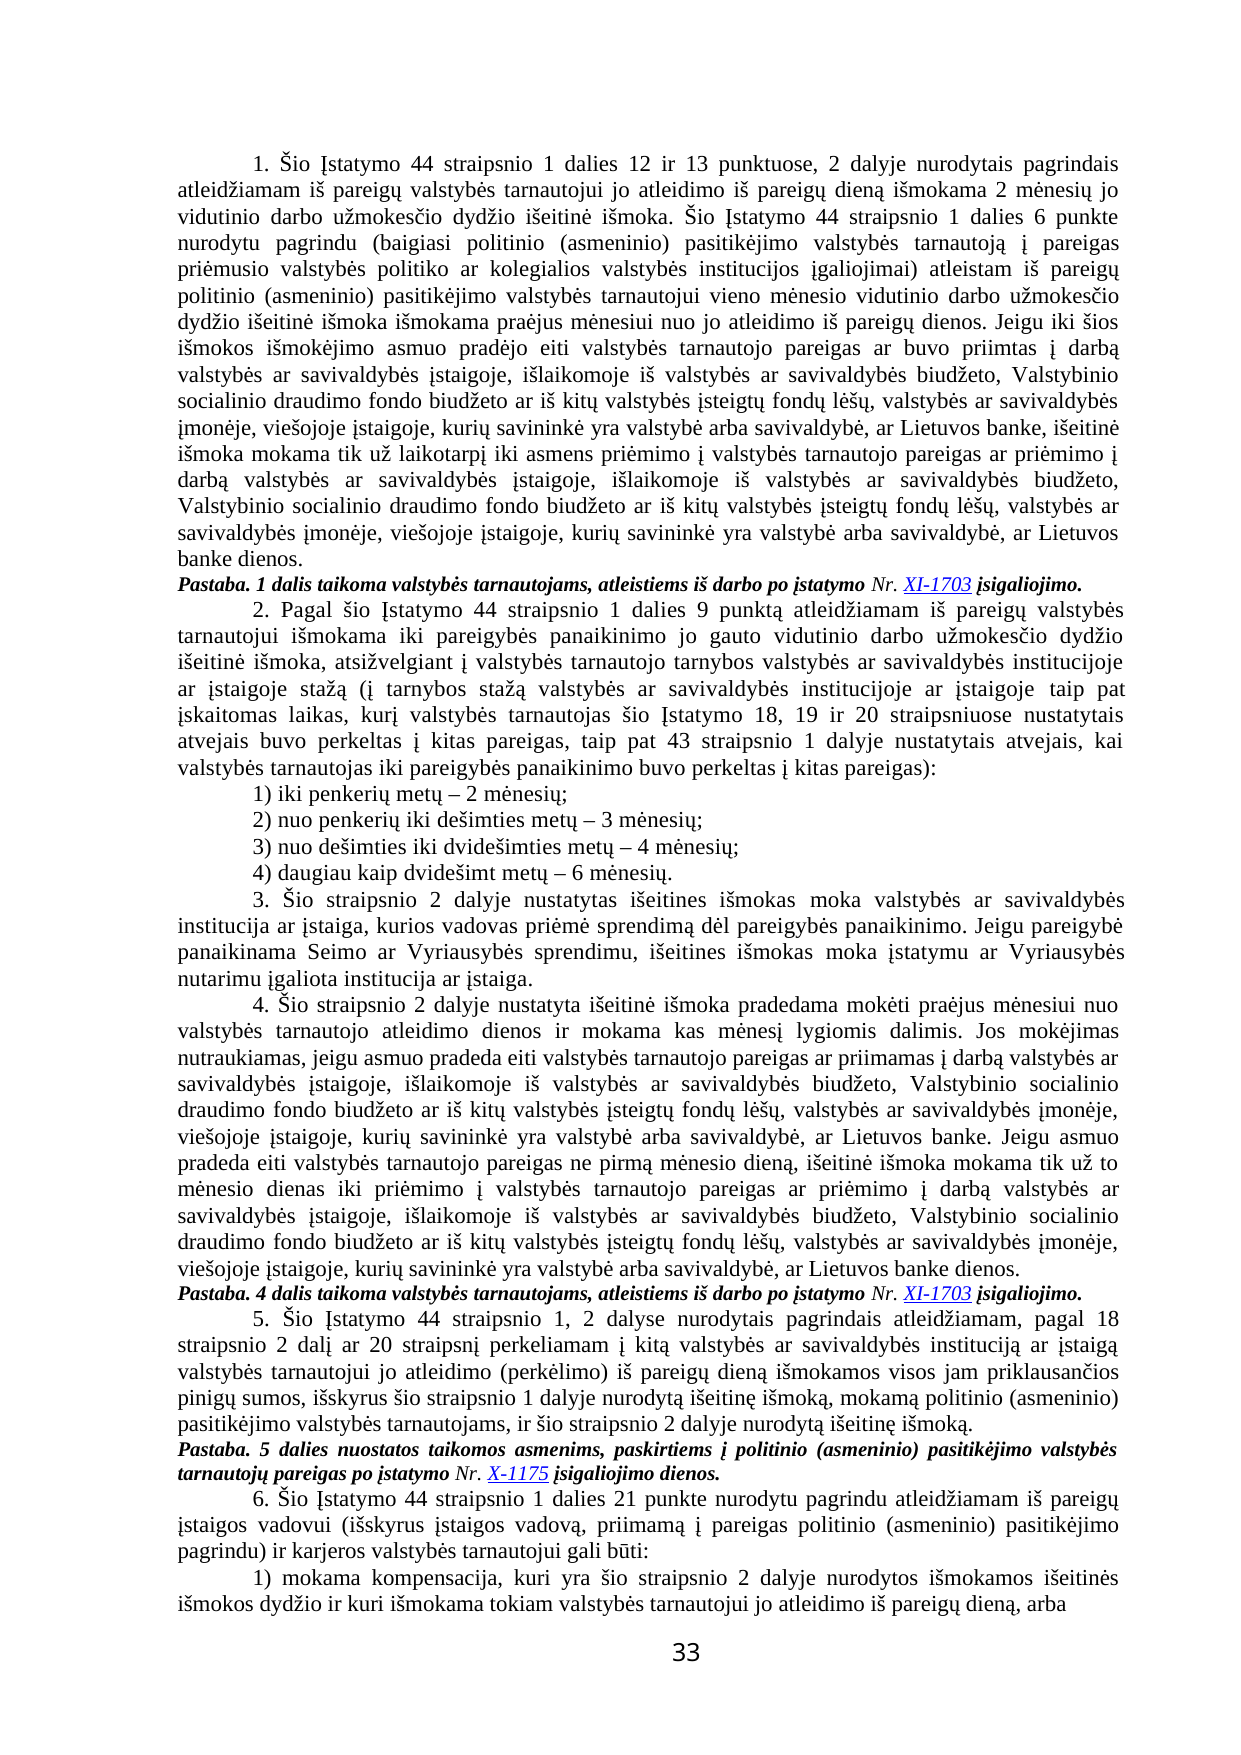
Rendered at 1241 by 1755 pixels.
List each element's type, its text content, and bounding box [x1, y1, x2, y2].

text 1. Šio Įstatymo 44 straipsnio 1 dalies 12 ir 13 punktuose, 2 dalyje nurodytais pagrindais atleidžiamam iš pareigų valstybės tarnautojui jo atleidimo iš pareigų dieną išmokama 2 mėnesių jo vidutinio darbo užmokesčio dydžio išeitinė išmoka. Šio Įstatymo 44 straipsnio 1 dalies 6 punkte nurodytu pagrindu (baigiasi politinio (asmeninio) pasitikėjimo valstybės tarnautoją į pareigas priėmusio valstybės politiko ar kolegialios valstybės institucijos įgaliojimai) atleistam iš pareigų politinio (asmeninio) pasitikėjimo valstybės tarnautojui vieno mėnesio vidutinio darbo užmokesčio dydžio išeitinė išmoka išmokama praėjus mėnesiui nuo jo atleidimo iš pareigų dienos. Jeigu iki šios išmokos išmokėjimo asmuo pradėjo eiti valstybės tarnautojo pareigas ar buvo priimtas į darbą valstybės ar savivaldybės įstaigoje, išlaikomoje iš valstybės ar savivaldybės biudžeto, Valstybinio socialinio draudimo fondo biudžeto ar iš kitų valstybės įsteigtų fondų lėšų, valstybės ar savivaldybės įmonėje, viešojoje įstaigoje, kurių savininkė yra valstybė arba savivaldybė, ar Lietuvos banke, išeitinė išmoka mokama tik už laikotarpį iki asmens priėmimo į valstybės tarnautojo pareigas ar priėmimo į darbą valstybės ar savivaldybės įstaigoje, išlaikomoje iš valstybės ar savivaldybės biudžeto, Valstybinio socialinio draudimo fondo biudžeto ar iš kitų valstybės įsteigtų fondų lėšų, valstybės ar savivaldybės įmonėje, viešojoje įstaigoje, kurių savininkė yra valstybė arba savivaldybė, ar Lietuvos banke dienos. [177, 150, 1120, 572]
text Pastaba. 5 dalies nuostatos taikomos asmenims, paskirtiems į politinio (asmeninio) pasitikėjimo valstybės tarnautojų pareigas po įstatymo Nr. X-1175 įsigaliojimo dienos. [177, 1437, 1120, 1485]
text 3. Šio straipsnio 2 dalyje nustatytas išeitines išmokas moka valstybės ar savivaldybės institucija ar įstaiga, kurios vadovas priėmė sprendimą dėl pareigybės panaikinimo. Jeigu pareigybė panaikinama Seimo ar Vyriausybės sprendimu, išeitines išmokas moka įstatymu ar Vyriausybės nutarimu įgaliota institucija ar įstaiga. [177, 886, 1126, 991]
text Pastaba. 1 dalis taikoma valstybės tarnautojams, atleistiems iš darbo po įstatymo Nr. XI-1703 įsigaliojimo. [177, 572, 1120, 596]
text 1) mokama kompensacija, kuri yra šio straipsnio 2 dalyje nurodytos išmokamos išeitinės išmokos dydžio ir kuri išmokama tokiam valstybės tarnautojui jo atleidimo iš pareigų dieną, arba [177, 1564, 1120, 1617]
text 3) nuo dešimties iki dvidešimties metų – 4 mėnesių; [177, 833, 1126, 859]
text 1) iki penkerių metų – 2 mėnesių; [177, 780, 1126, 807]
text Pastaba. 4 dalis taikoma valstybės tarnautojams, atleistiems iš darbo po įstatymo Nr. XI-1703 įsigaliojimo. [177, 1281, 1120, 1305]
text 5. Šio Įstatymo 44 straipsnio 1, 2 dalyse nurodytais pagrindais atleidžiamam, pagal 18 straipsnio 2 dalį ar 20 straipsnį perkeliamam į kitą valstybės ar savivaldybės instituciją ar įstaigą valstybės tarnautojui jo atleidimo (perkėlimo) iš pareigų dieną išmokamos visos jam priklausančios pinigų sumos, išskyrus šio straipsnio 1 dalyje nurodytą išeitinę išmoką, mokamą politinio (asmeninio) pasitikėjimo valstybės tarnautojams, ir šio straipsnio 2 dalyje nurodytą išeitinę išmoką. [177, 1305, 1120, 1437]
text 4. Šio straipsnio 2 dalyje nustatyta išeitinė išmoka pradedama mokėti praėjus mėnesiui nuo valstybės tarnautojo atleidimo dienos ir mokama kas mėnesį lygiomis dalimis. Jos mokėjimas nutraukiamas, jeigu asmuo pradeda eiti valstybės tarnautojo pareigas ar priimamas į darbą valstybės ar savivaldybės įstaigoje, išlaikomoje iš valstybės ar savivaldybės biudžeto, Valstybinio socialinio draudimo fondo biudžeto ar iš kitų valstybės įsteigtų fondų lėšų, valstybės ar savivaldybės įmonėje, viešojoje įstaigoje, kurių savininkė yra valstybė arba savivaldybė, ar Lietuvos banke. Jeigu asmuo pradeda eiti valstybės tarnautojo pareigas ne pirmą mėnesio dieną, išeitinė išmoka mokama tik už to mėnesio dienas iki priėmimo į valstybės tarnautojo pareigas ar priėmimo į darbą valstybės ar savivaldybės įstaigoje, išlaikomoje iš valstybės ar savivaldybės biudžeto, Valstybinio socialinio draudimo fondo biudžeto ar iš kitų valstybės įsteigtų fondų lėšų, valstybės ar savivaldybės įmonėje, viešojoje įstaigoje, kurių savininkė yra valstybė arba savivaldybė, ar Lietuvos banke dienos. [177, 991, 1120, 1281]
text 2) nuo penkerių iki dešimties metų – 3 mėnesių; [177, 807, 1126, 833]
text 6. Šio Įstatymo 44 straipsnio 1 dalies 21 punkte nurodytu pagrindu atleidžiamam iš pareigų įstaigos vadovui (išskyrus įstaigos vadovą, priimamą į pareigas politinio (asmeninio) pasitikėjimo pagrindu) ir karjeros valstybės tarnautojui gali būti: [177, 1485, 1120, 1564]
text 4) daugiau kaip dvidešimt metų – 6 mėnesių. [177, 859, 1126, 886]
text 2. Pagal šio Įstatymo 44 straipsnio 1 dalies 9 punktą atleidžiamam iš pareigų valstybės tarnautojui išmokama iki pareigybės panaikinimo jo gauto vidutinio darbo užmokesčio dydžio išeitinė išmoka, atsižvelgiant į valstybės tarnautojo tarnybos valstybės ar savivaldybės institucijoje ar įstaigoje stažą (į tarnybos stažą valstybės ar savivaldybės institucijoje ar įstaigoje taip pat įskaitomas laikas, kurį valstybės tarnautojas šio Įstatymo 18, 19 ir 20 straipsniuose nustatytais atvejais buvo perkeltas į kitas pareigas, taip pat 43 straipsnio 1 dalyje nustatytais atvejais, kai valstybės tarnautojas iki pareigybės panaikinimo buvo perkeltas į kitas pareigas): [177, 596, 1126, 780]
